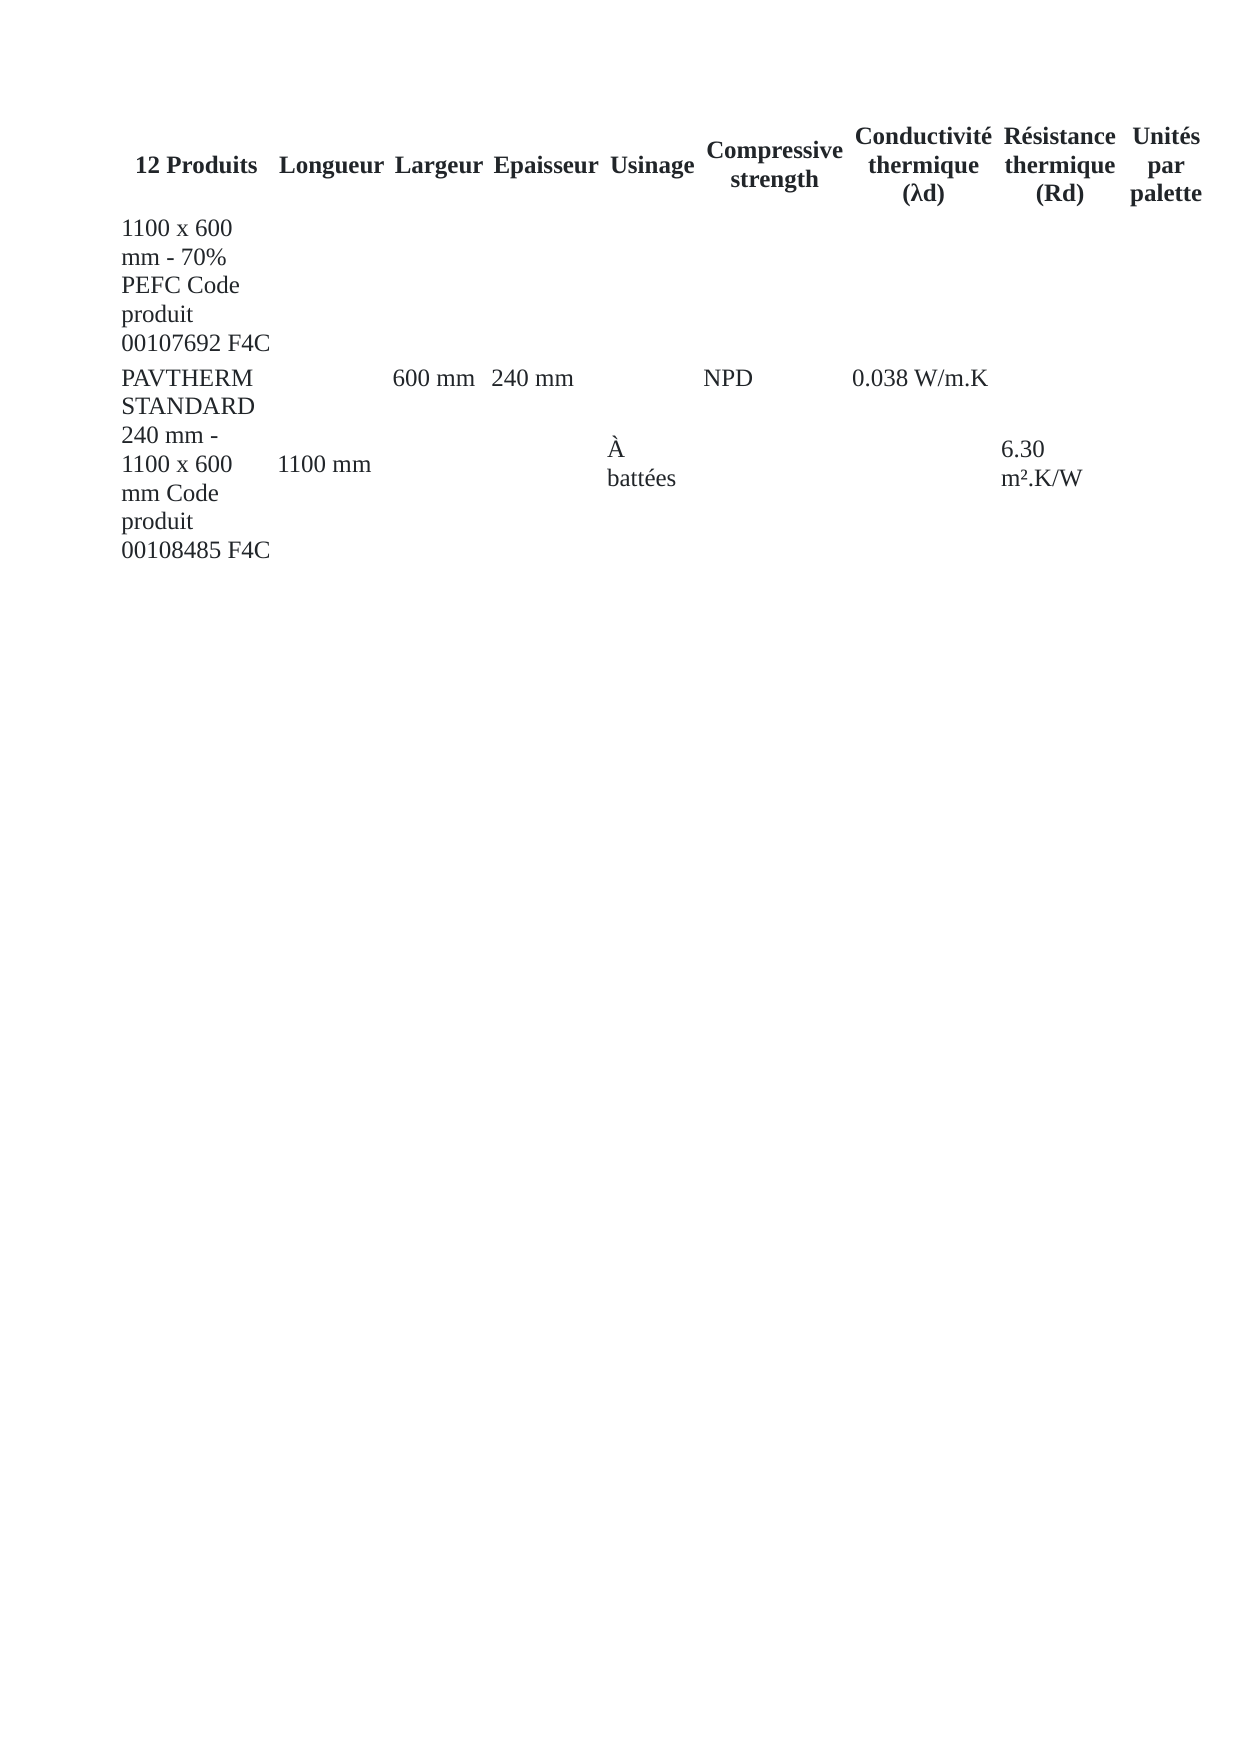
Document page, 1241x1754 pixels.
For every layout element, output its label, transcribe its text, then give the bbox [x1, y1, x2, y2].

table_header Compressive strength [700, 118, 849, 210]
table_cell 0.038 W/m.K [849, 360, 998, 567]
table_header Epaisseur [488, 118, 604, 210]
table_cell [700, 210, 849, 360]
table_cell [274, 210, 389, 360]
table_cell PAVTHERM STANDARD 240 mm - 1100 x 600 mm Code produit 00108485 F4C [118, 360, 274, 567]
table_cell [604, 210, 700, 360]
table_header Largeur [390, 118, 488, 210]
table_header Usinage [604, 118, 700, 210]
table_cell 1100 mm [274, 360, 389, 567]
table_header Longueur [274, 118, 389, 210]
table_cell NPD [700, 360, 849, 567]
table_cell 6.30 m².K/W [998, 360, 1122, 567]
table_cell [998, 210, 1122, 360]
table_cell 600 mm [390, 360, 488, 567]
table_cell À battées [604, 360, 700, 567]
table_header Unités par palette [1122, 118, 1210, 210]
table_header Conductivité thermique (λd) [849, 118, 998, 210]
table_cell - 1100 x 600 mm - 70% PEFC Code produit 00107692 F4C [118, 210, 274, 360]
table_cell [1122, 210, 1210, 360]
table_cell [488, 210, 604, 360]
table_cell 240 mm [488, 360, 604, 567]
table_header 12 Produits [118, 118, 274, 210]
table_cell [849, 210, 998, 360]
table_header Résistance thermique (Rd) [998, 118, 1122, 210]
table_cell [390, 210, 488, 360]
table_cell [1122, 360, 1210, 567]
